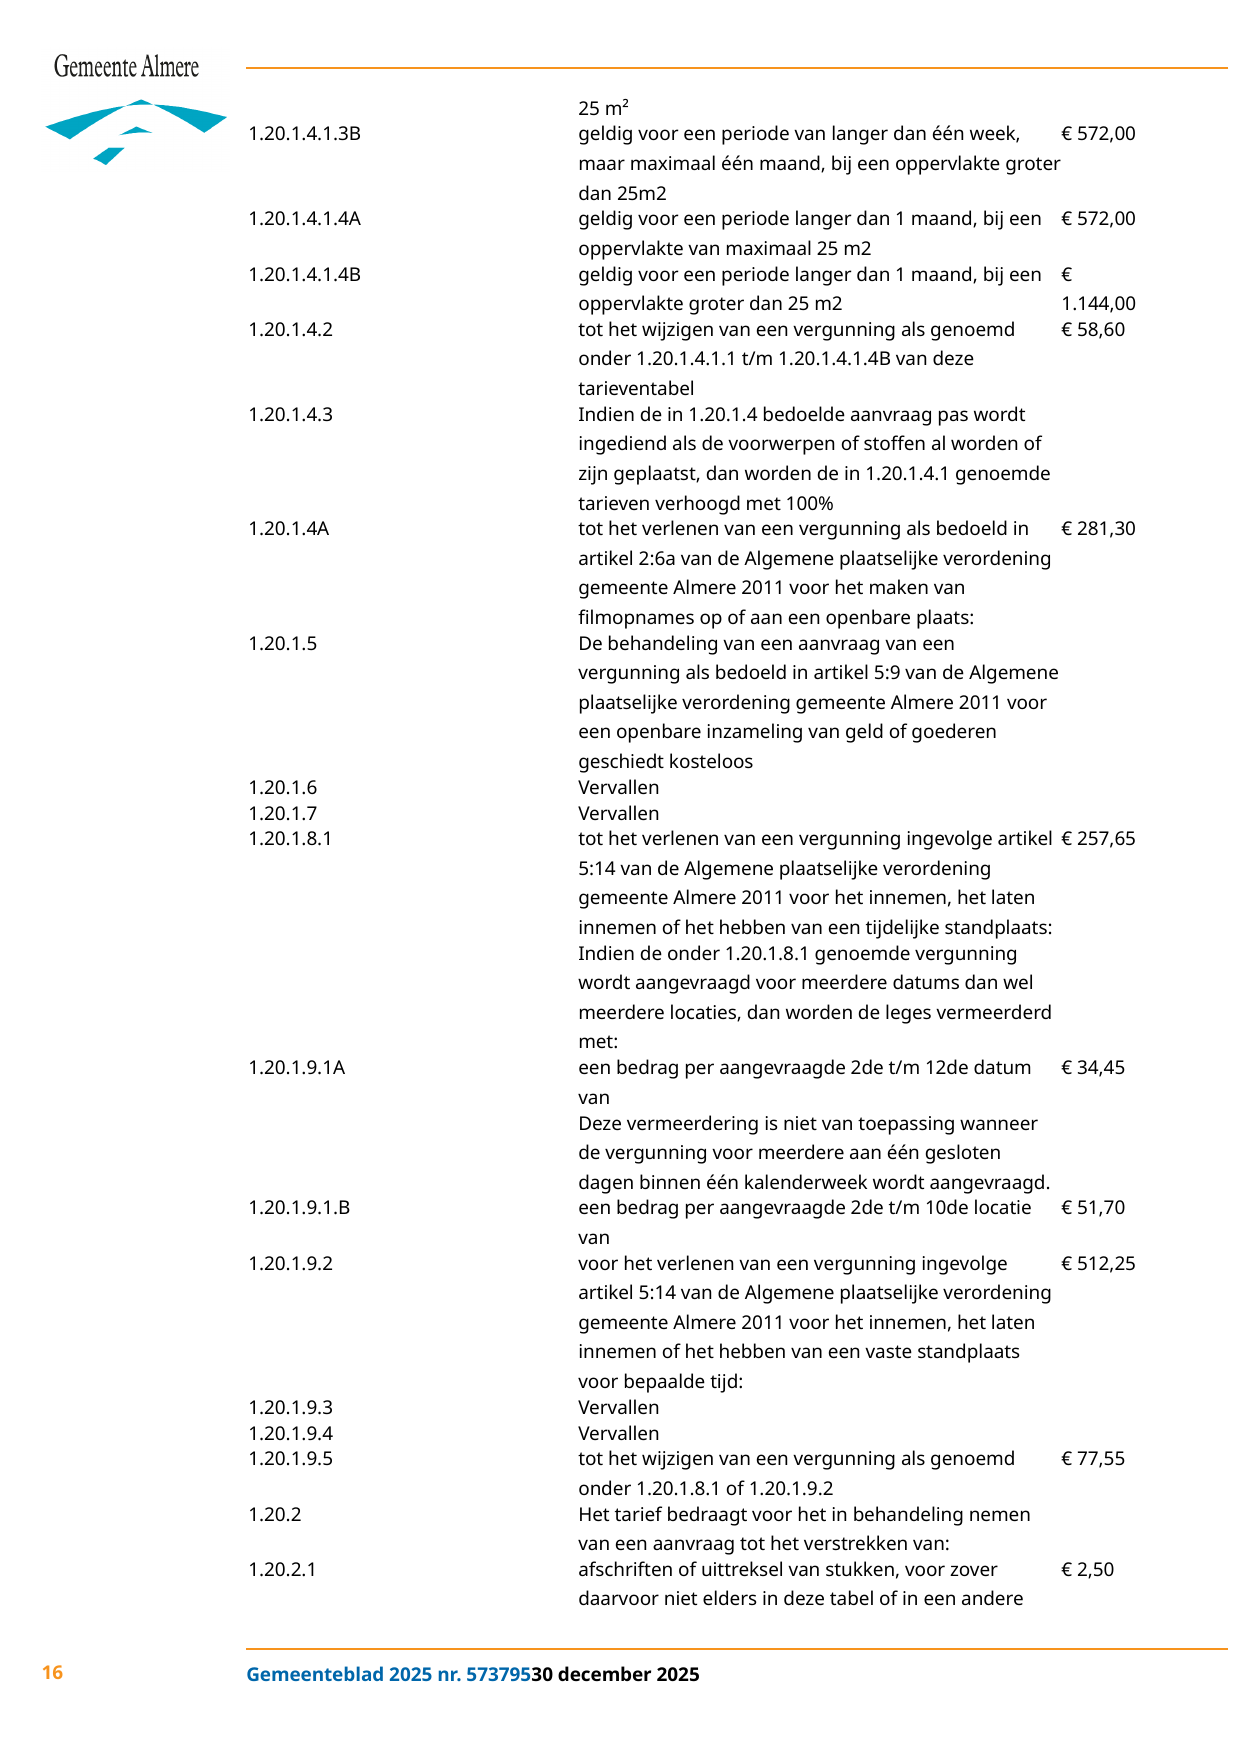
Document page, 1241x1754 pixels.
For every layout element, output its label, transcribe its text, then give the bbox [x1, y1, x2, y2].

table_cell [248, 95, 578, 121]
table_cell € 58,60 [1061, 316, 1152, 401]
table_cell Indien de onder 1.20.1.8.1 genoemde vergunning wordt aangevraagd voor meerdere datums dan wel meerdere locaties, dan worden de leges vermeerderd met: [578, 940, 1061, 1054]
table_cell € 281,30 [1061, 515, 1152, 630]
table_cell 1.20.1.4.1.4A [248, 205, 578, 261]
table_cell € 77,55 [1061, 1445, 1152, 1501]
table_cell 1.20.2 [248, 1501, 578, 1556]
table_cell € 1.144,00 [1061, 261, 1152, 316]
table_cell 25 m² [578, 95, 1061, 121]
table_cell Deze vermeerdering is niet van toepassing wanneer de vergunning voor meerdere aan één gesloten dagen binnen één kalenderweek wordt aangevraagd. [578, 1110, 1061, 1194]
table_cell 1.20.1.4.2 [248, 316, 578, 401]
table_cell [1061, 800, 1152, 825]
table_cell afschriften of uittreksel van stukken, voor zover daarvoor niet elders in deze tabel of in een andere [578, 1556, 1061, 1611]
table_cell [1061, 774, 1152, 800]
table_cell De behandeling van een aanvraag van een vergunning als bedoeld in artikel 5:9 van de Algemene plaatselijke verordening gemeente Almere 2011 voor een openbare inzameling van geld of goederen geschiedt kosteloos [578, 630, 1061, 774]
table_cell € 2,50 [1061, 1556, 1152, 1611]
table_cell tot het wijzigen van een vergunning als genoemd onder 1.20.1.4.1.1 t/m 1.20.1.4.1.4B van deze tarieventabel [578, 316, 1061, 401]
table_cell [248, 940, 578, 1054]
table_cell geldig voor een periode van langer dan één week, maar maximaal één maand, bij een oppervlakte groter dan 25m2 [578, 121, 1061, 205]
table_cell [1061, 940, 1152, 1054]
table_cell € 512,25 [1061, 1250, 1152, 1394]
table_cell 1.20.1.9.2 [248, 1250, 578, 1394]
table_cell 1.20.1.4.1.4B [248, 261, 578, 316]
table_cell 1.20.1.9.1.B [248, 1195, 578, 1250]
table_cell voor het verlenen van een vergunning ingevolge artikel 5:14 van de Algemene plaatselijke verordening gemeente Almere 2011 voor het innemen, het laten innemen of het hebben van een vaste standplaats voor bepaalde tijd: [578, 1250, 1061, 1394]
table_cell 1.20.1.6 [248, 774, 578, 800]
table_cell Vervallen [578, 1394, 1061, 1420]
table_cell 1.20.1.9.4 [248, 1420, 578, 1445]
table_cell 1.20.1.4.1.3B [248, 121, 578, 205]
table_cell [1061, 1501, 1152, 1556]
table_cell een bedrag per aangevraagde 2de t/m 10de locatie van [578, 1195, 1061, 1250]
table_cell [1061, 630, 1152, 774]
table_cell Het tarief bedraagt voor het in behandeling nemen van een aanvraag tot het verstrekken van: [578, 1501, 1061, 1556]
table_cell 1.20.1.4.3 [248, 401, 578, 515]
table_cell 1.20.1.9.1A [248, 1054, 578, 1110]
table_cell [1061, 1110, 1152, 1194]
table_cell een bedrag per aangevraagde 2de t/m 12de datum van [578, 1054, 1061, 1110]
table_cell 1.20.1.8.1 [248, 825, 578, 940]
picture [41, 47, 231, 172]
table_cell geldig voor een periode langer dan 1 maand, bij een oppervlakte groter dan 25 m2 [578, 261, 1061, 316]
table_cell Vervallen [578, 774, 1061, 800]
table_cell Vervallen [578, 800, 1061, 825]
table_cell 1.20.1.5 [248, 630, 578, 774]
table_cell € 51,70 [1061, 1195, 1152, 1250]
table_cell Indien de in 1.20.1.4 bedoelde aanvraag pas wordt ingediend als de voorwerpen of stoffen al worden of zijn geplaatst, dan worden de in 1.20.1.4.1 genoemde tarieven verhoogd met 100% [578, 401, 1061, 515]
table_cell Vervallen [578, 1420, 1061, 1445]
table_cell tot het wijzigen van een vergunning als genoemd onder 1.20.1.8.1 of 1.20.1.9.2 [578, 1445, 1061, 1501]
table_cell 1.20.2.1 [248, 1556, 578, 1611]
table_cell 1.20.1.9.5 [248, 1445, 578, 1501]
table_cell [1061, 95, 1152, 121]
table_cell € 34,45 [1061, 1054, 1152, 1110]
table_cell geldig voor een periode langer dan 1 maand, bij een oppervlakte van maximaal 25 m2 [578, 205, 1061, 261]
table_cell tot het verlenen van een vergunning als bedoeld in artikel 2:6a van de Algemene plaatselijke verordening gemeente Almere 2011 voor het maken van filmopnames op of aan een openbare plaats: [578, 515, 1061, 630]
table_cell [1061, 401, 1152, 515]
table_cell [1061, 1394, 1152, 1420]
table_cell € 572,00 [1061, 121, 1152, 205]
table_cell 1.20.1.7 [248, 800, 578, 825]
table_cell 1.20.1.9.3 [248, 1394, 578, 1420]
table_cell € 257,65 [1061, 825, 1152, 940]
table_cell 1.20.1.4A [248, 515, 578, 630]
table_cell tot het verlenen van een vergunning ingevolge artikel 5:14 van de Algemene plaatselijke verordening gemeente Almere 2011 voor het innemen, het laten innemen of het hebben van een tijdelijke standplaats: [578, 825, 1061, 940]
table_cell € 572,00 [1061, 205, 1152, 261]
table_cell [248, 1110, 578, 1194]
table_cell [1061, 1420, 1152, 1445]
